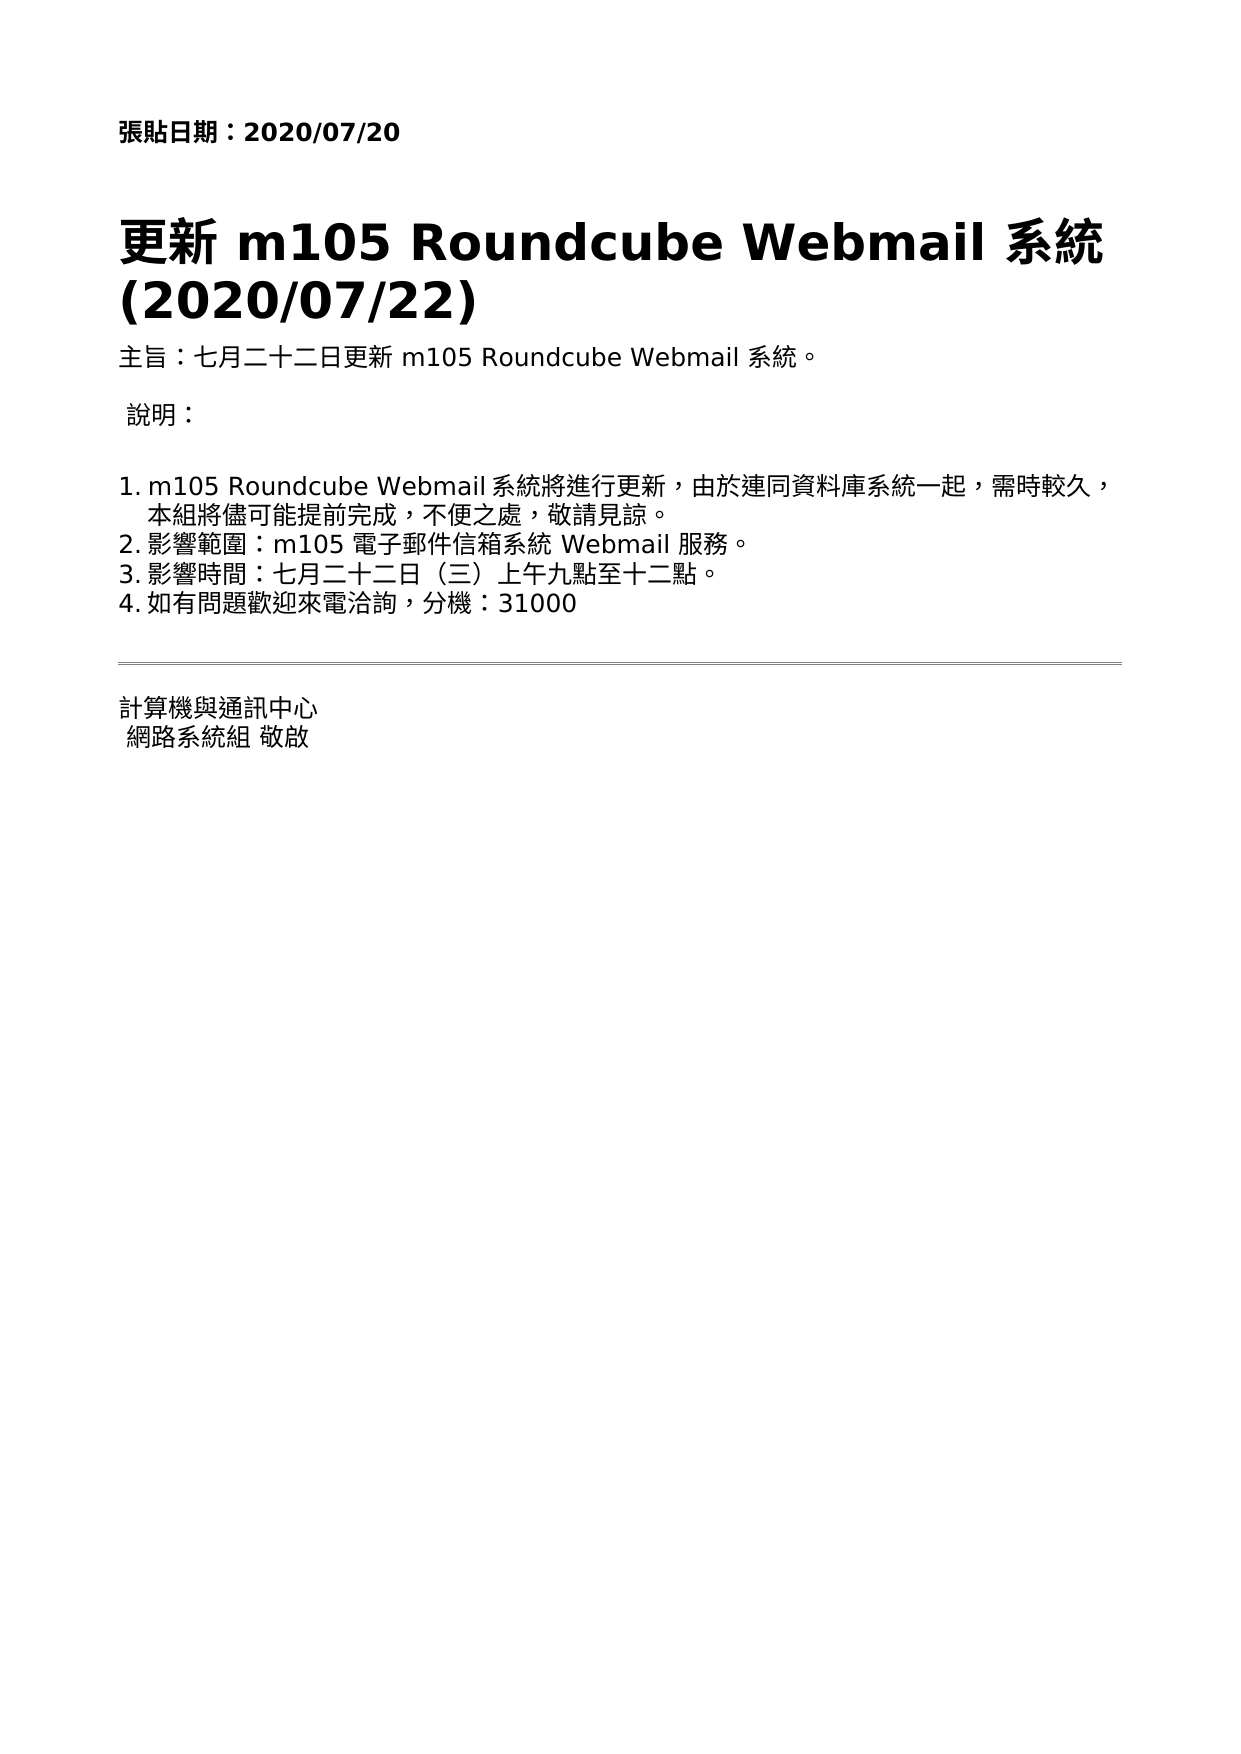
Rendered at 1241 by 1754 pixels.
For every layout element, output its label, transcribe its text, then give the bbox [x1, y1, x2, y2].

list 如有問題歡迎來電洽詢，分機：31000 [118, 589, 1122, 618]
list 影響範圍：m105 電子郵件信箱系統 Webmail 服務。 [118, 531, 1122, 560]
text 計算機與通訊中心 網路系統組 敬啟 [118, 694, 1122, 752]
text 主旨：七月二十二日更新 m105 Roundcube Webmail 系統。 說明： [118, 343, 1122, 430]
subtitle 更新 m105 Roundcube Webmail 系統 (2020/07/22) [118, 214, 1122, 330]
text 張貼日期：2020/07/20 [118, 118, 1122, 176]
list 影響時間：七月二十二日（三）上午九點至十二點。 [118, 560, 1122, 589]
list m105 Roundcube Webmail系統將進行更新，由於連同資料庫系統一起，需時較久，本組將儘可能提前完成，不便之處，敬請見諒。 [118, 472, 1122, 531]
